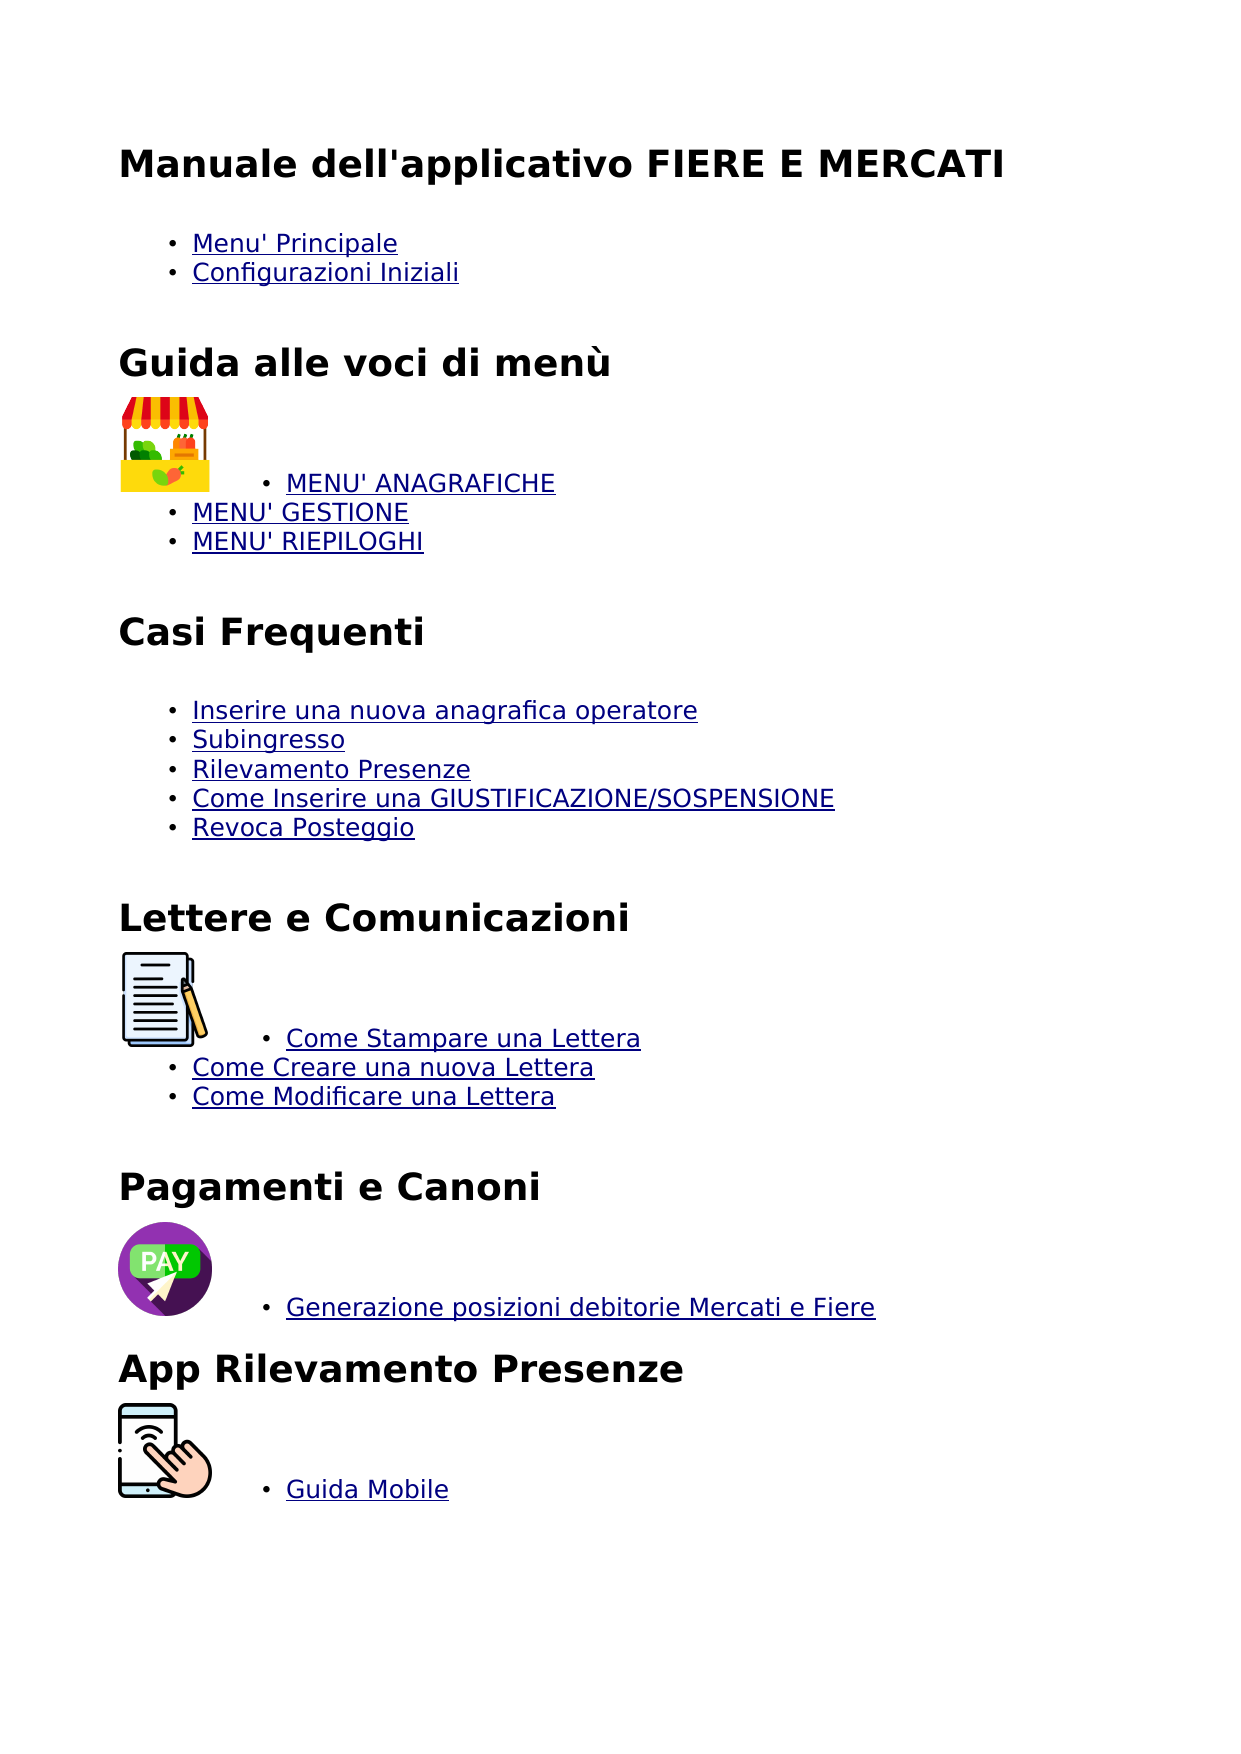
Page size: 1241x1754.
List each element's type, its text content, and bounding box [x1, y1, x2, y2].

list Come Stampare una Lettera [177, 1024, 1122, 1053]
picture [118, 1222, 212, 1316]
subtitle Casi Frequenti [118, 611, 1122, 654]
list MENU' GESTIONE [177, 498, 1122, 527]
list Configurazioni Iniziali [177, 258, 1122, 287]
list MENU' ANAGRAFICHE [177, 469, 1122, 498]
list Guida Mobile [177, 1475, 1122, 1504]
list Generazione posizioni debitorie Mercati e Fiere [177, 1293, 1122, 1322]
subtitle App Rilevamento Presenze [118, 1347, 1122, 1391]
list MENU' RIEPILOGHI [177, 527, 1122, 556]
list Subingresso [177, 726, 1122, 755]
subtitle Manuale dell'applicativo FIERE E MERCATI [118, 143, 1122, 187]
subtitle Guida alle voci di menù [118, 342, 1122, 385]
list Come Inserire una GIUSTIFICAZIONE/SOSPENSIONE [177, 784, 1122, 813]
picture [118, 952, 212, 1047]
list Revoca Posteggio [177, 813, 1122, 842]
list Rilevamento Presenze [177, 755, 1122, 784]
list Come Creare una nuova Lettera [177, 1053, 1122, 1082]
list Menu' Principale [177, 229, 1122, 258]
picture [118, 1403, 212, 1498]
picture [118, 397, 212, 492]
list Come Modificare una Lettera [177, 1082, 1122, 1112]
list Inserire una nuova anagrafica operatore [177, 696, 1122, 726]
subtitle Lettere e Comunicazioni [118, 897, 1122, 940]
subtitle Pagamenti e Canoni [118, 1166, 1122, 1210]
